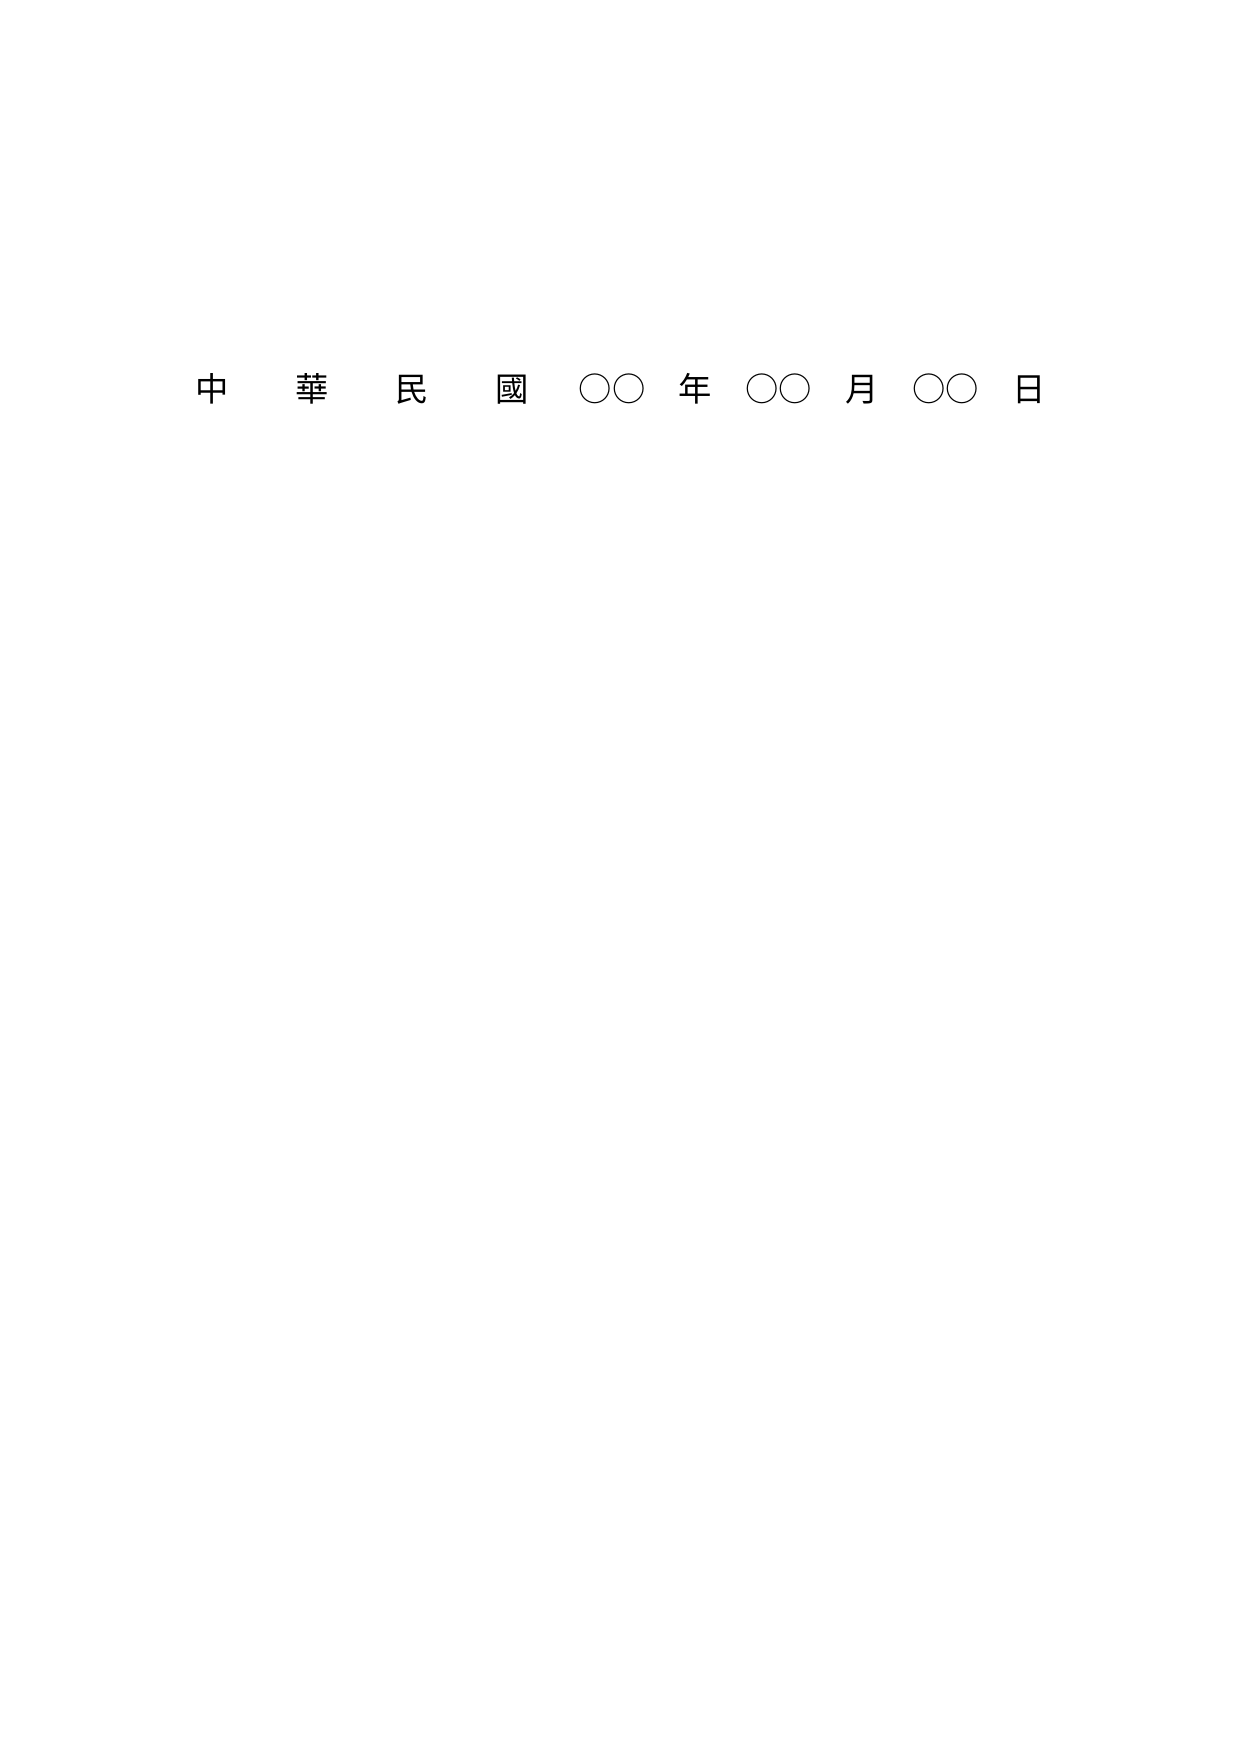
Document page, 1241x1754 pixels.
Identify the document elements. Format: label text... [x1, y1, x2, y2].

text 中 華 民 國 ○○ 年 ○○ 月 ○○ 日 [118, 346, 1122, 408]
